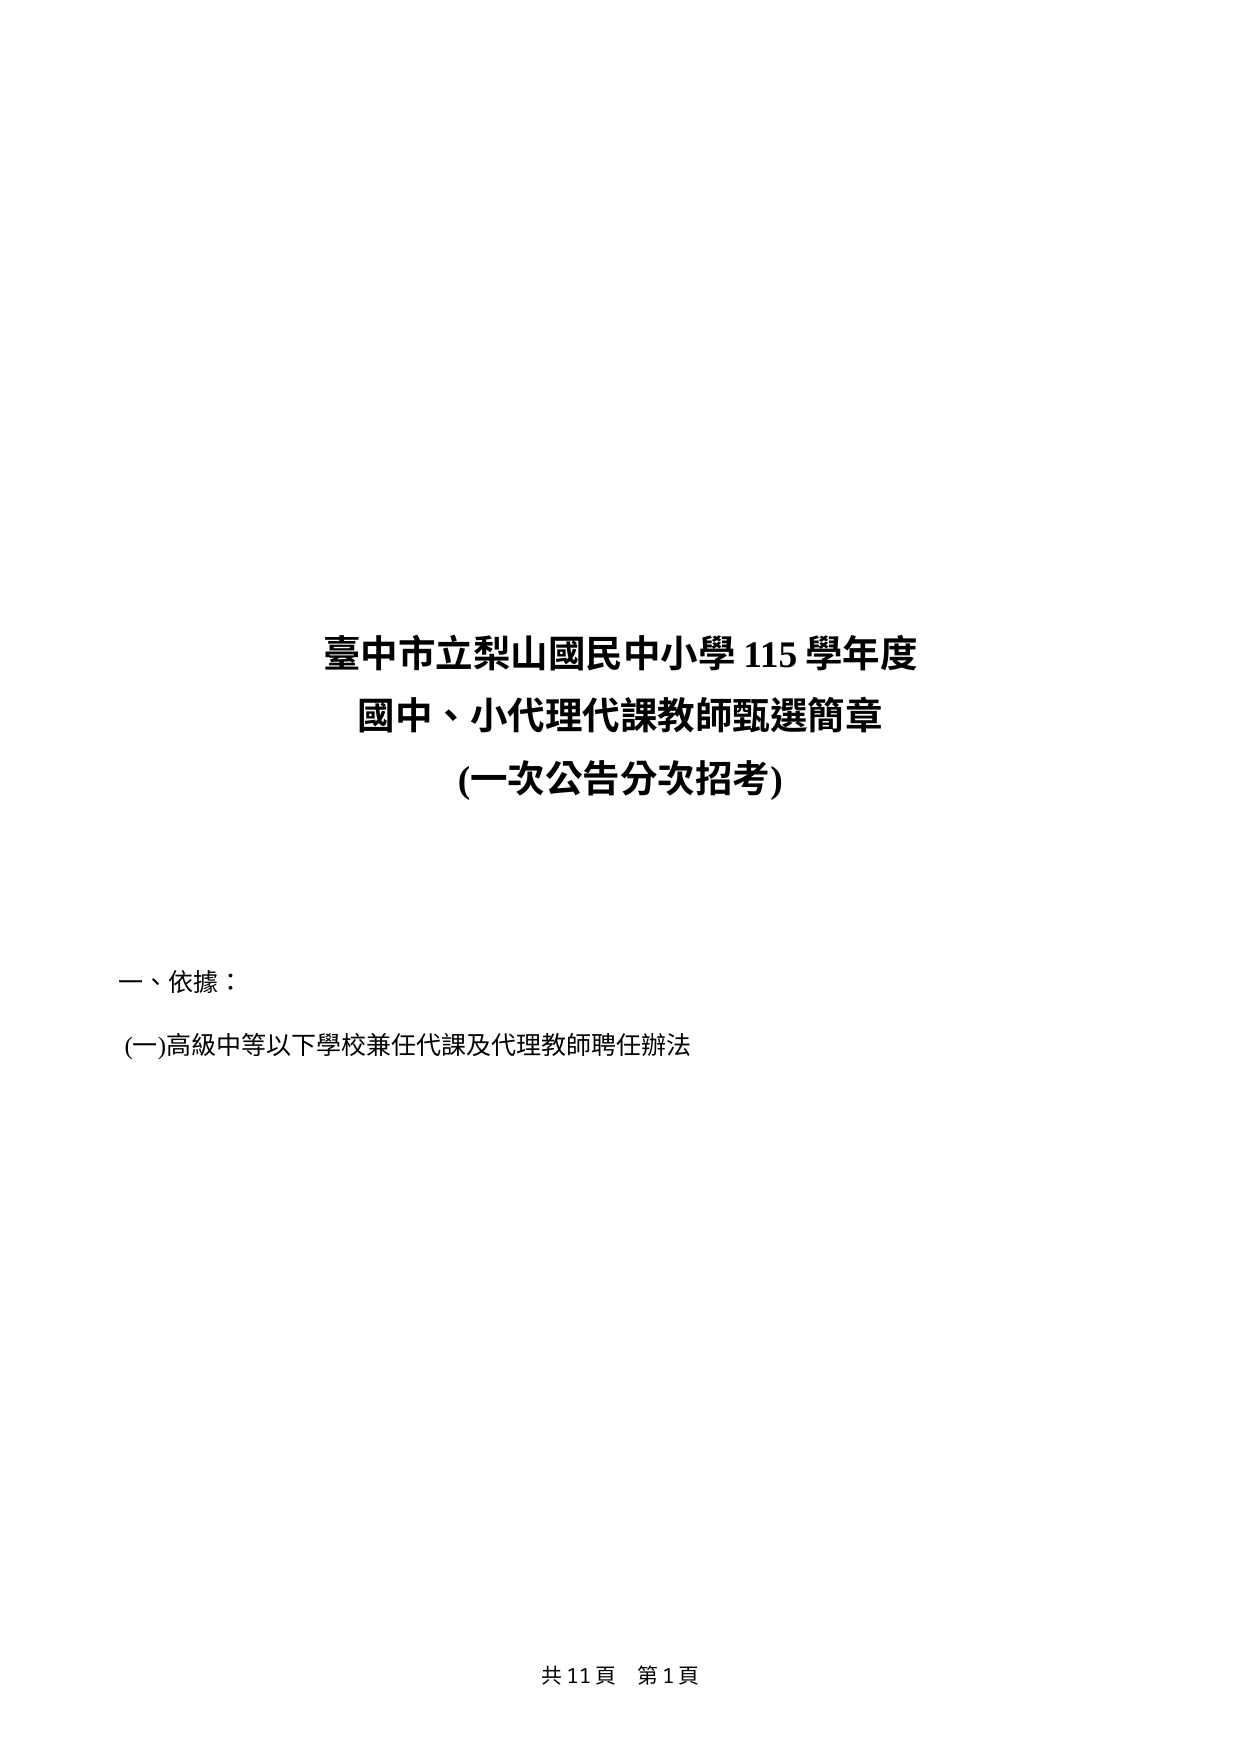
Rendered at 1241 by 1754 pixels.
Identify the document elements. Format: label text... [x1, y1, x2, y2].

text (一)高級中等以下學校兼任代課及代理教師聘任辦法 [118, 1002, 1122, 1064]
text 一、依據： [118, 939, 1122, 1002]
text 臺中市立梨山國民中小學115學年度 國中、小代理代課教師甄選簡章 (一次公告分次招考) [118, 609, 1122, 797]
